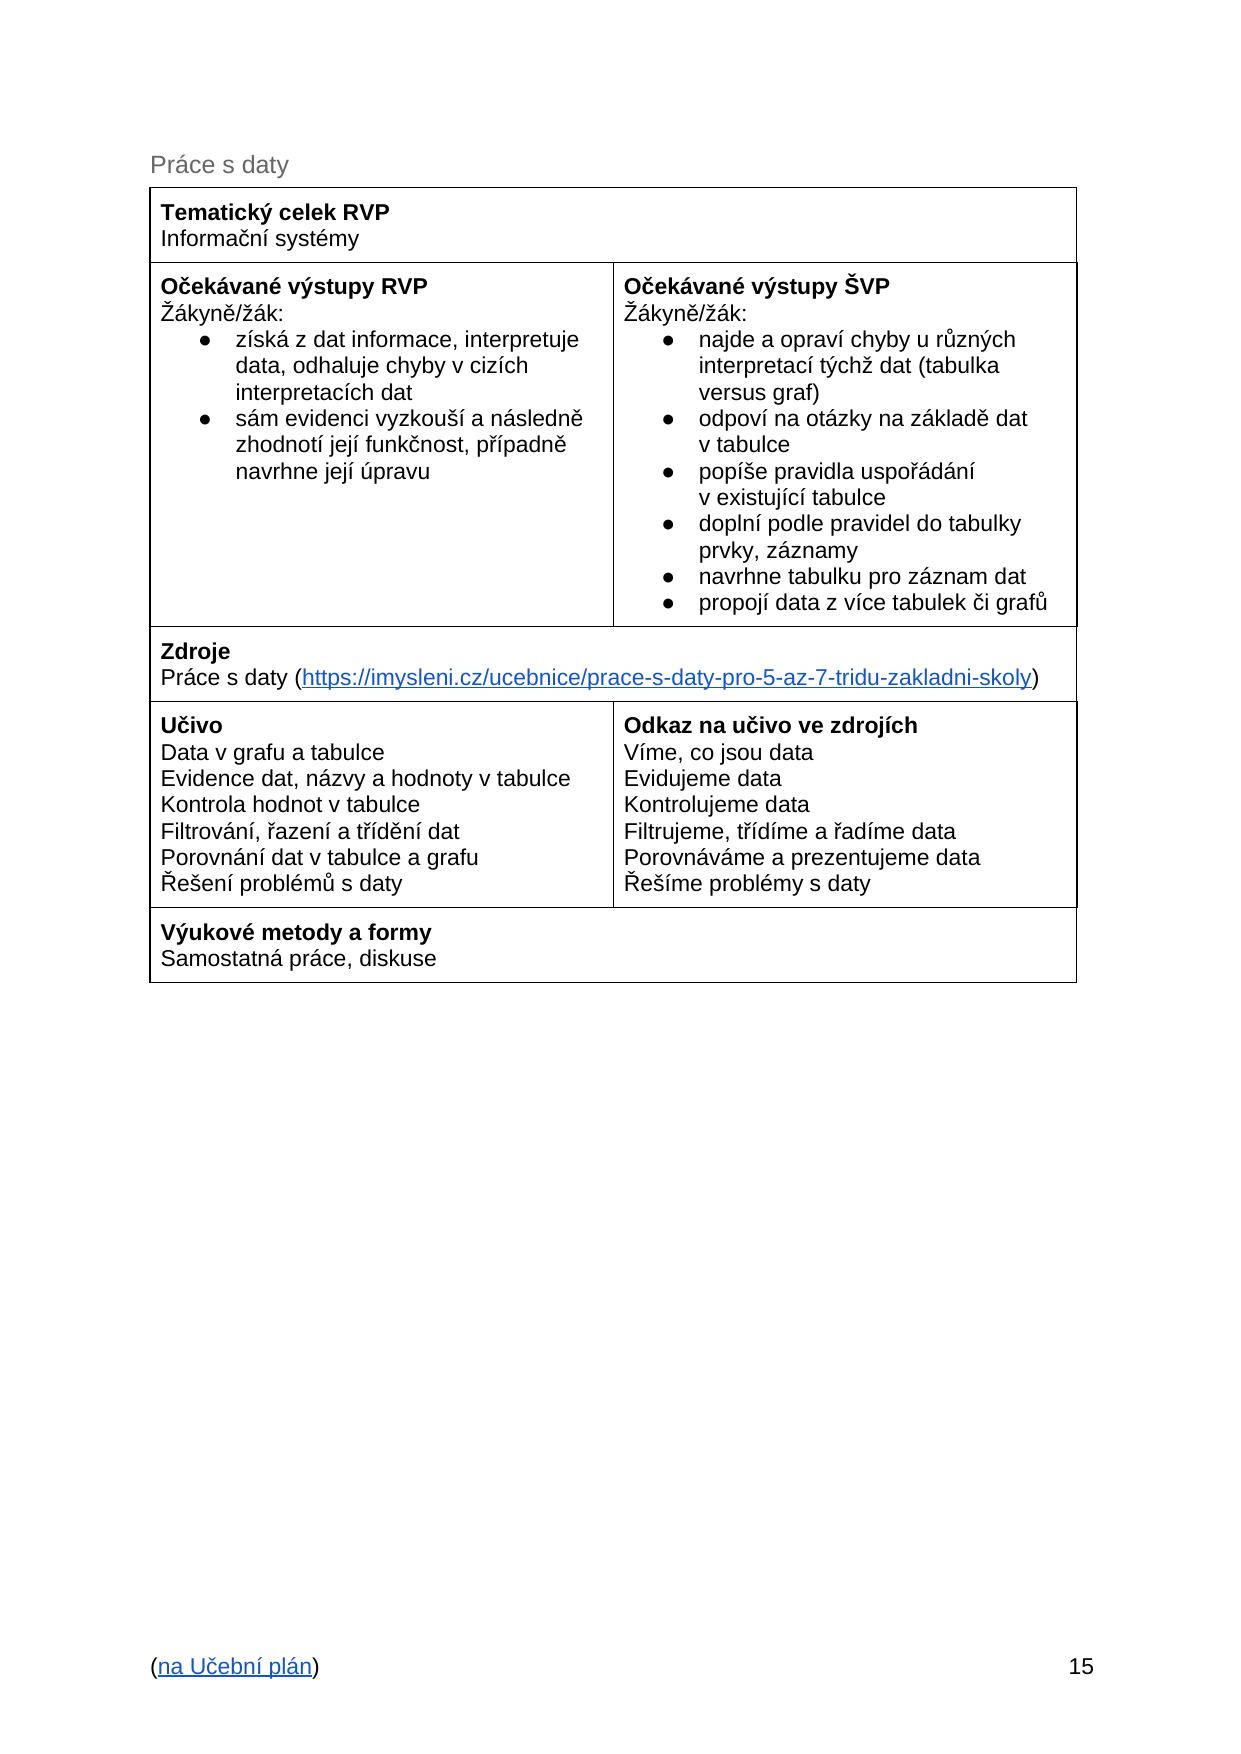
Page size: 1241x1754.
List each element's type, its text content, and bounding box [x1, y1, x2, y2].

table_cell Zdroje Práce s daty (https://imysleni.cz/ucebnice/prace-s-daty-pro-5-az-7-tridu-zakladni-skoly) [151, 627, 1076, 701]
subtitle Práce s daty [150, 150, 1090, 179]
table_cell Výukové metody a formy Samostatná práce, diskuse [151, 908, 1076, 982]
table_header Tematický celek RVP Informační systémy [151, 188, 1076, 262]
table_cell Očekávané výstupy RVP Žákyně/žák: získá z dat informace, interpretuje data, odhaluje chyby v cizích interpretacích dat sám evidenci vyzkouší a následně zhodnotí její funkčnost, případně navrhne její úpravu [151, 263, 613, 626]
table_cell Odkaz na učivo ve zdrojích Víme, co jsou data Evidujeme data Kontrolujeme data Filtrujeme, třídíme a řadíme data Porovnáváme a prezentujeme data Řešíme problémy s daty [614, 702, 1076, 907]
table_cell Učivo Data v grafu a tabulce Evidence dat, názvy a hodnoty v tabulce Kontrola hodnot v tabulce Filtrování, řazení a třídění dat Porovnání dat v tabulce a grafu Řešení problémů s daty [151, 702, 613, 907]
table_cell Očekávané výstupy ŠVP Žákyně/žák: najde a opraví chyby u různých interpretací týchž dat (tabulka versus graf) odpoví na otázky na základě dat v tabulce popíše pravidla uspořádání v existující tabulce doplní podle pravidel do tabulky prvky, záznamy navrhne tabulku pro záznam dat propojí data z více tabulek či grafů [614, 263, 1076, 626]
